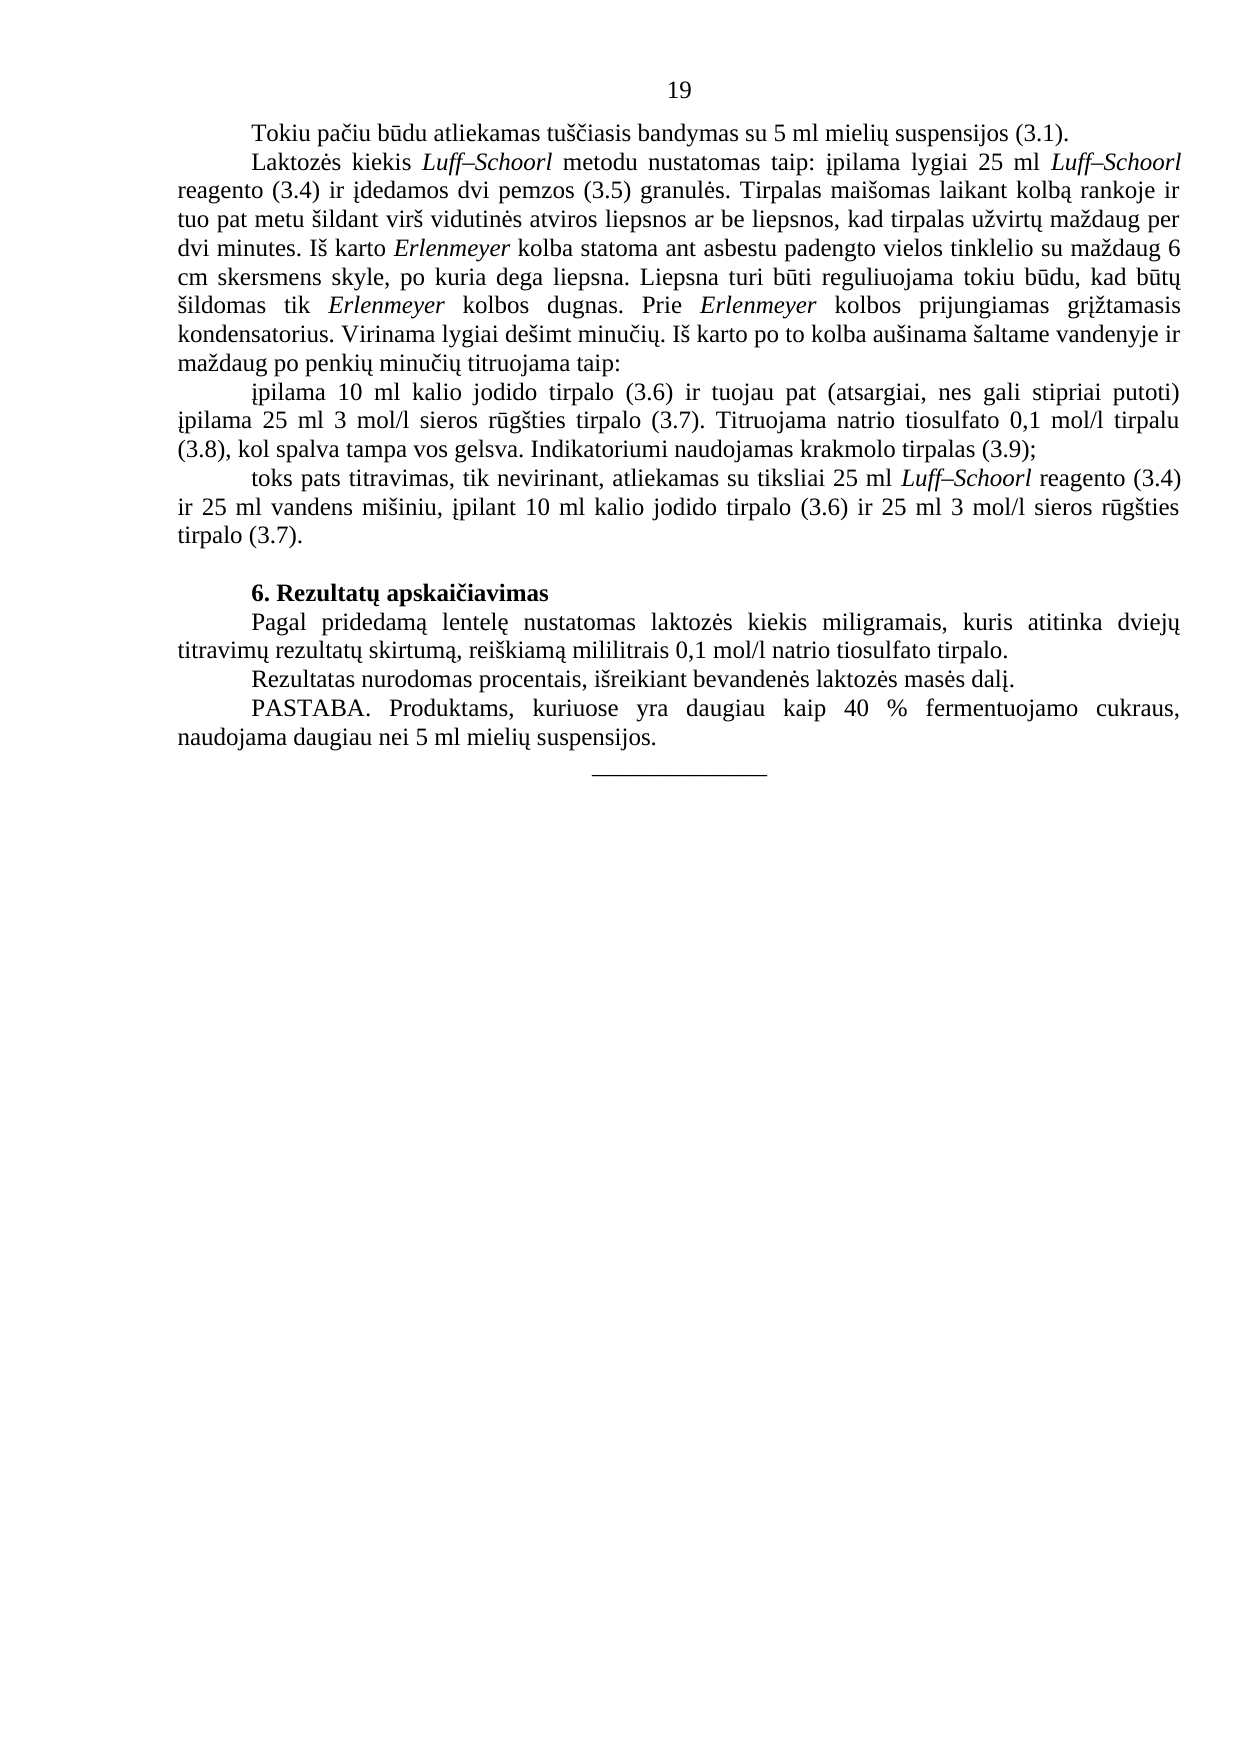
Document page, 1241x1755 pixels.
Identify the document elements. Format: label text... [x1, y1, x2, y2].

text ______________ [177, 751, 1181, 779]
text Pagal pridedamą lentelę nustatomas laktozės kiekis miligramais, kuris atitinka dviejų titravimų rezultatų skirtumą, reiškiamą mililitrais 0,1 mol/l natrio tiosulfato tirpalo. [177, 607, 1181, 664]
text Rezultatas nurodomas procentais, išreikiant bevandenės laktozės masės dalį. [177, 664, 1181, 693]
text Tokiu pačiu būdu atliekamas tuščiasis bandymas su 5 ml mielių suspensijos (3.1). [177, 118, 1181, 147]
text Laktozės kiekis Luff–Schoorl metodu nustatomas taip: įpilama lygiai 25 ml Luff–Schoorl reagento (3.4) ir įdedamos dvi pemzos (3.5) granulės. Tirpalas maišomas laikant kolbą rankoje ir tuo pat metu šildant virš vidutinės atviros liepsnos ar be liepsnos, kad tirpalas užvirtų maždaug per dvi minutes. Iš karto Erlenmeyer kolba statoma ant asbestu padengto vielos tinklelio su maždaug 6 cm skersmens skyle, po kuria dega liepsna. Liepsna turi būti reguliuojama tokiu būdu, kad būtų šildomas tik Erlenmeyer kolbos dugnas. Prie Erlenmeyer kolbos prijungiamas grįžtamasis kondensatorius. Virinama lygiai dešimt minučių. Iš karto po to kolba aušinama šaltame vandenyje ir maždaug po penkių minučių titruojama taip: [177, 147, 1181, 377]
text 6. Rezultatų apskaičiavimas [177, 578, 1181, 607]
text įpilama 10 ml kalio jodido tirpalo (3.6) ir tuojau pat (atsargiai, nes gali stipriai putoti) įpilama 25 ml 3 mol/l sieros rūgšties tirpalo (3.7). Titruojama natrio tiosulfato 0,1 mol/l tirpalu (3.8), kol spalva tampa vos gelsva. Indikatoriumi naudojamas krakmolo tirpalas (3.9); [177, 377, 1181, 463]
text PASTABA. Produktams, kuriuose yra daugiau kaip 40 % fermentuojamo cukraus, naudojama daugiau nei 5 ml mielių suspensijos. [177, 693, 1181, 751]
text toks pats titravimas, tik nevirinant, atliekamas su tiksliai 25 ml Luff–Schoorl reagento (3.4) ir 25 ml vandens mišiniu, įpilant 10 ml kalio jodido tirpalo (3.6) ir 25 ml 3 mol/l sieros rūgšties tirpalo (3.7). [177, 463, 1181, 549]
